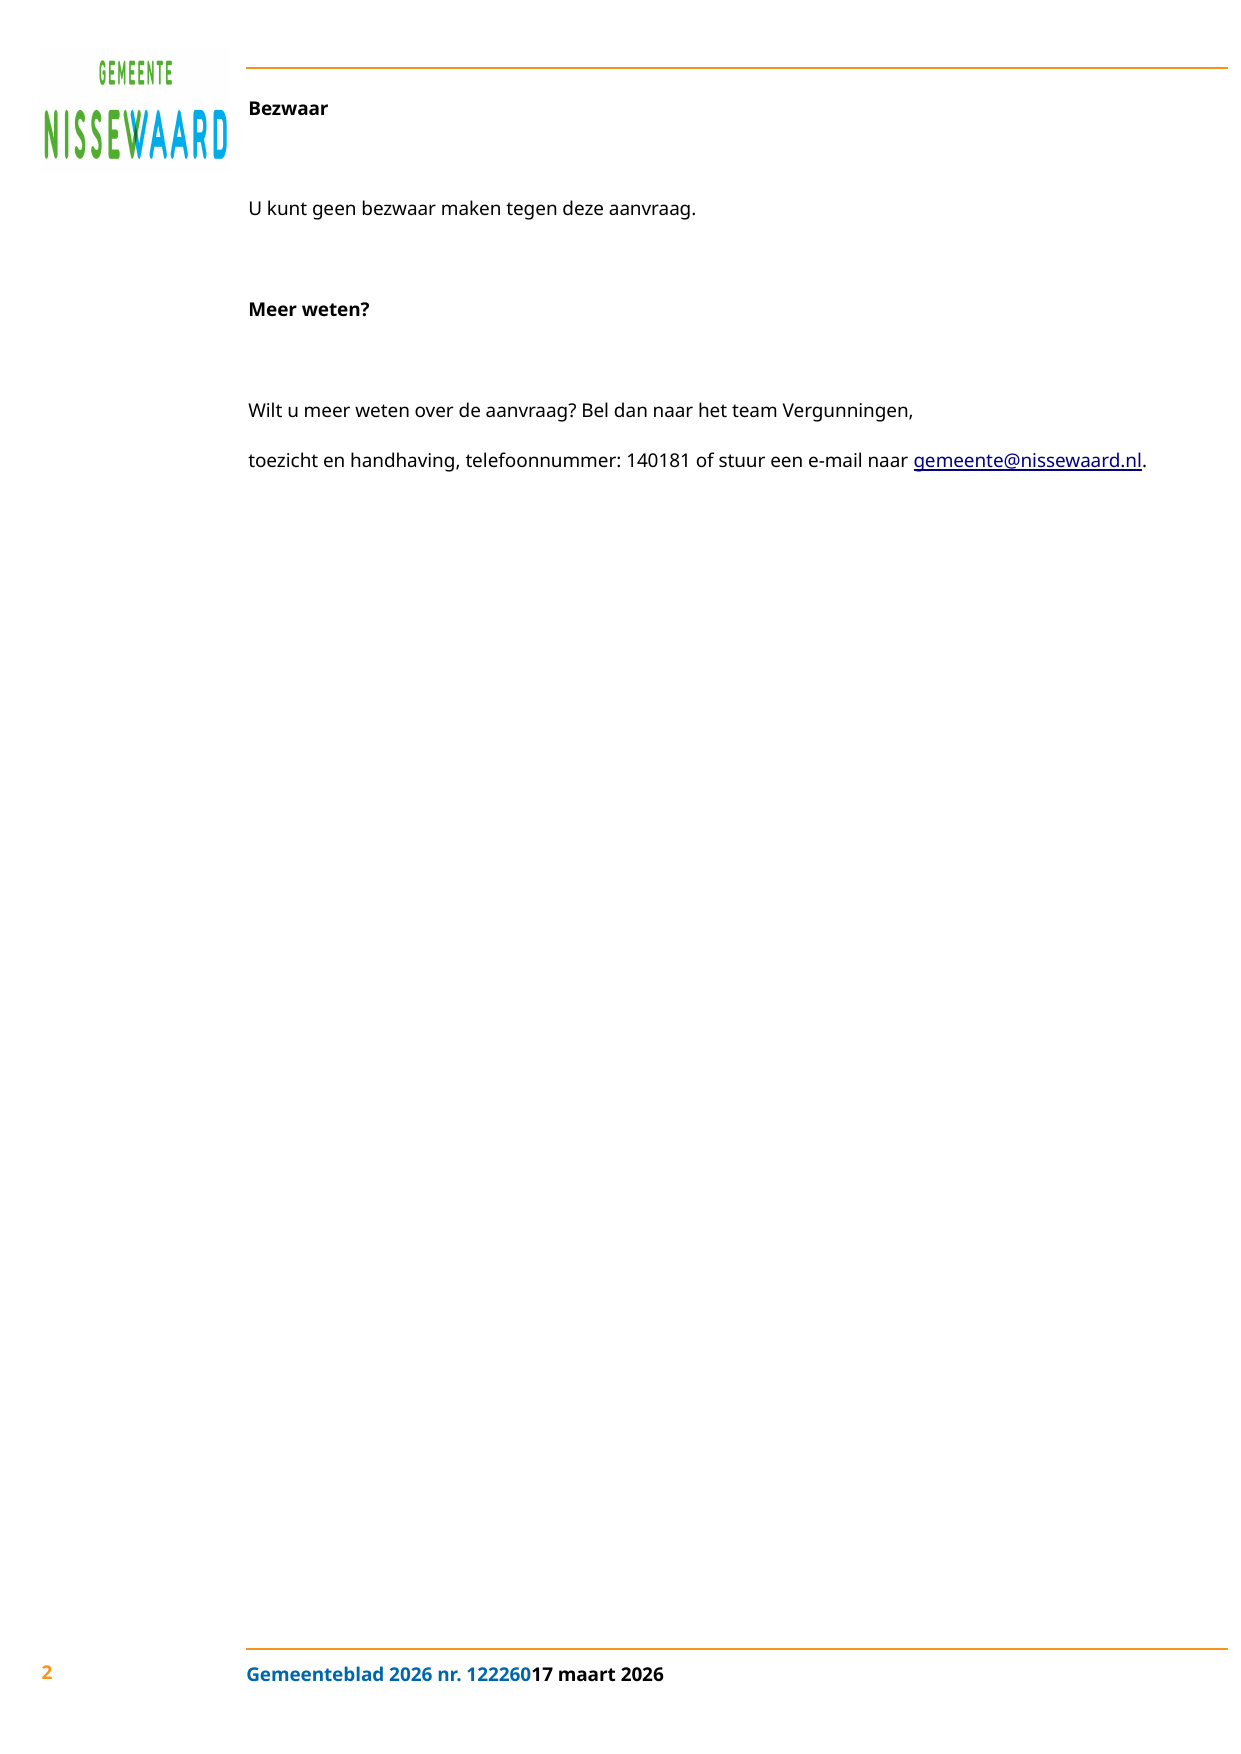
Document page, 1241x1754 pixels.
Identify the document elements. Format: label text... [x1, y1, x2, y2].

text Meer weten? [248, 296, 1152, 322]
text U kunt geen bezwaar maken tegen deze aanvraag. [248, 196, 1152, 221]
picture [41, 47, 231, 172]
text Wilt u meer weten over de aanvraag? Bel dan naar het team Vergunningen, [248, 397, 1152, 423]
text Bezwaar [248, 95, 1152, 121]
text toezicht en handhaving, telefoonnummer: 140181 of stuur een e-mail naar gemeente@nissewaard.nl. [248, 448, 1152, 473]
